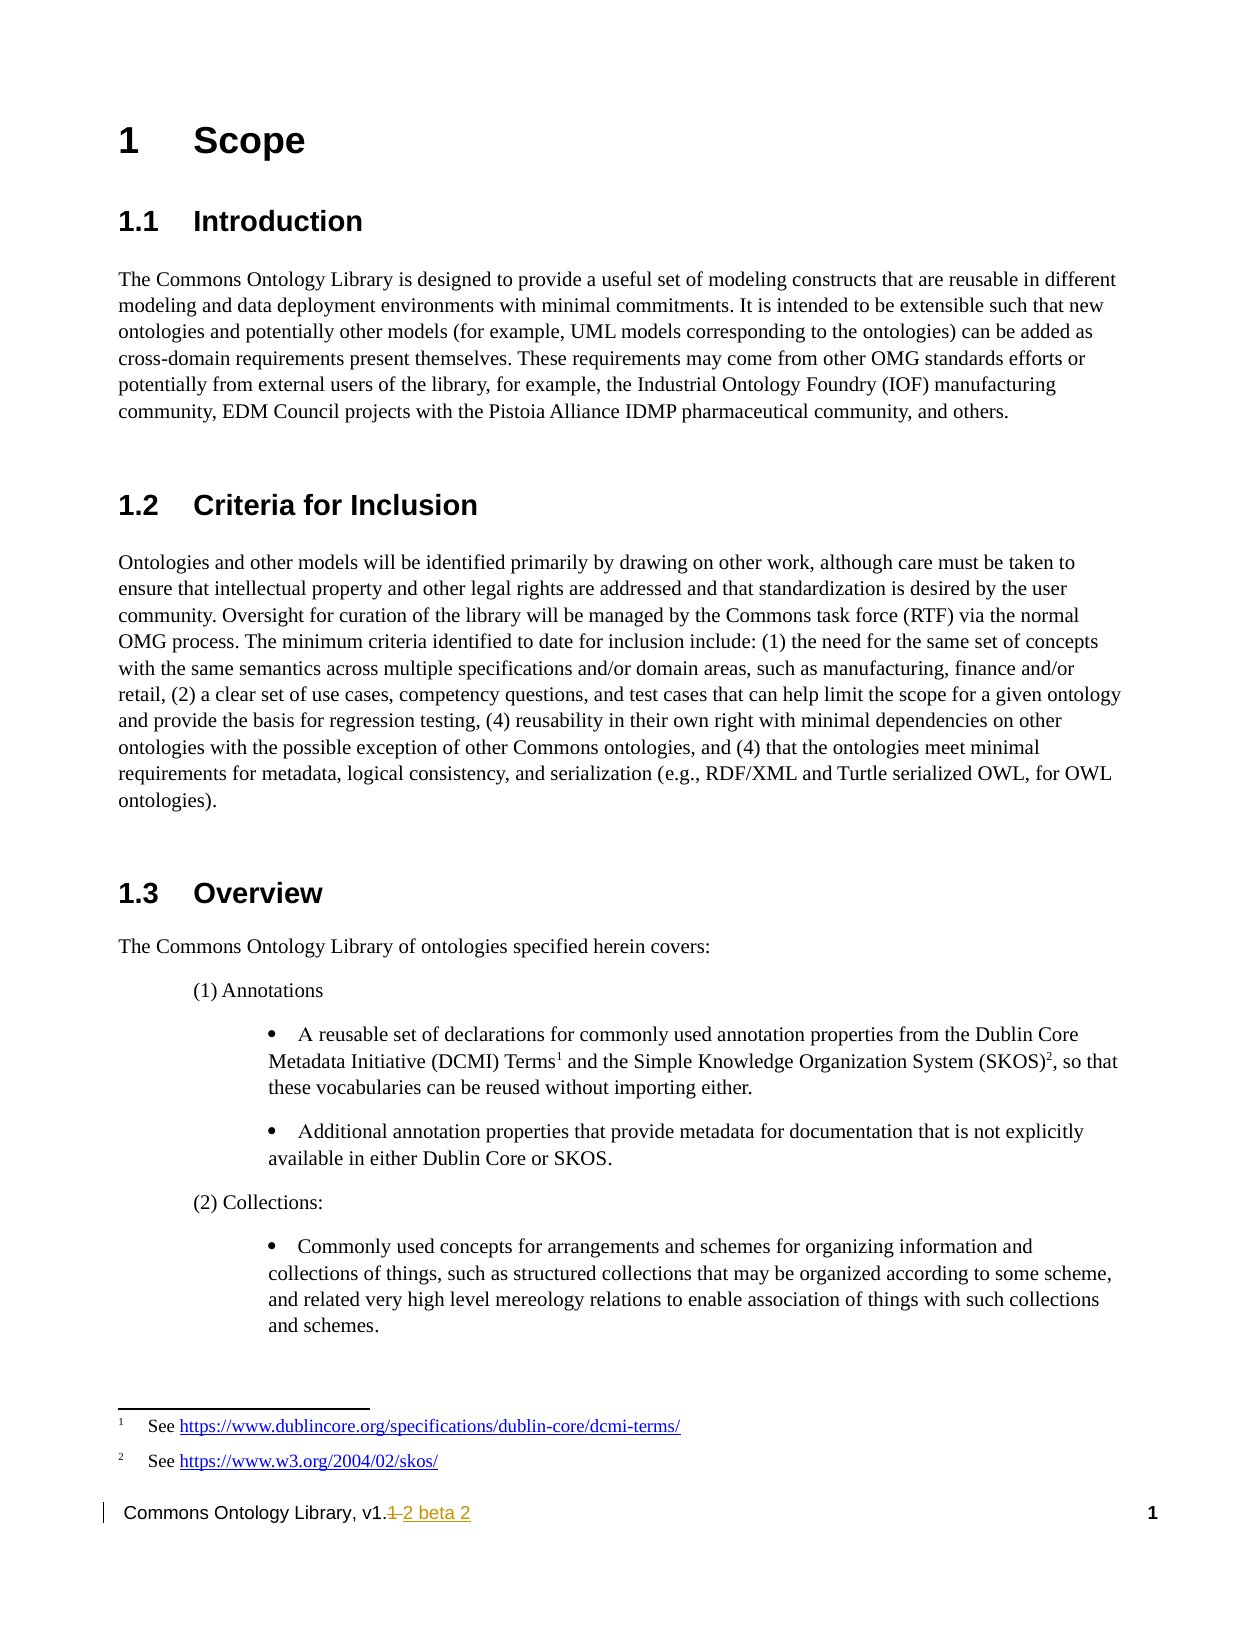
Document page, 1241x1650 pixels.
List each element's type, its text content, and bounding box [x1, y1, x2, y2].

subtitle Introduction [118, 204, 1122, 238]
text · Additional annotation properties that provide metadata for documentation that is not explicitly available in either Dublin Core or SKOS. [268, 1119, 1122, 1170]
text See https://www.w3.org/2004/02/skos/ [118, 1450, 1122, 1472]
text See https://www.dublincore.org/specifications/dublin-core/dcmi-terms/ [118, 1415, 1122, 1436]
text · A reusable set of declarations for commonly used annotation properties from the Dublin Core Metadata Initiative (DCMI) Terms and the Simple Knowledge Organization System (SKOS), so that these vocabularies can be reused without importing either. [268, 1022, 1122, 1099]
text (2) Collections: [193, 1190, 1122, 1214]
text · Commonly used concepts for arrangements and schemes for organizing information and collections of things, such as structured collections that may be organized according to some scheme, and related very high level mereology relations to enable association of things with such collections and schemes. [268, 1234, 1122, 1337]
subtitle Overview [118, 877, 1122, 910]
subtitle Scope [118, 118, 1122, 161]
text (1) Annotations [193, 978, 1122, 1002]
subtitle Criteria for Inclusion [118, 488, 1122, 521]
text The Commons Ontology Library is designed to provide a useful set of modeling constructs that are reusable in different modeling and data deployment environments with minimal commitments. It is intended to be extensible such that new ontologies and potentially other models (for example, UML models corresponding to the ontologies) can be added as cross-domain requirements present themselves. These requirements may come from other OMG standards efforts or potentially from external users of the library, for example, the Industrial Ontology Foundry (IOF) manufacturing community, EDM Council projects with the Pistoia Alliance IDMP pharmaceutical community, and others. [118, 266, 1122, 423]
text The Commons Ontology Library of ontologies specified herein covers: [118, 934, 1122, 958]
text Ontologies and other models will be identified primarily by drawing on other work, although care must be taken to ensure that intellectual property and other legal rights are addressed and that standardization is desired by the user community. Oversight for curation of the library will be managed by the Commons task force (RTF) via the normal OMG process. The minimum criteria identified to date for inclusion include: (1) the need for the same set of concepts with the same semantics across multiple specifications and/or domain areas, such as manufacturing, finance and/or retail, (2) a clear set of use cases, competency questions, and test cases that can help limit the scope for a given ontology and provide the basis for regression testing, (4) reusability in their own right with minimal dependencies on other ontologies with the possible exception of other Commons ontologies, and (4) that the ontologies meet minimal requirements for metadata, logical consistency, and serialization (e.g., RDF/XML and Turtle serialized OWL, for OWL ontologies). [118, 549, 1122, 812]
